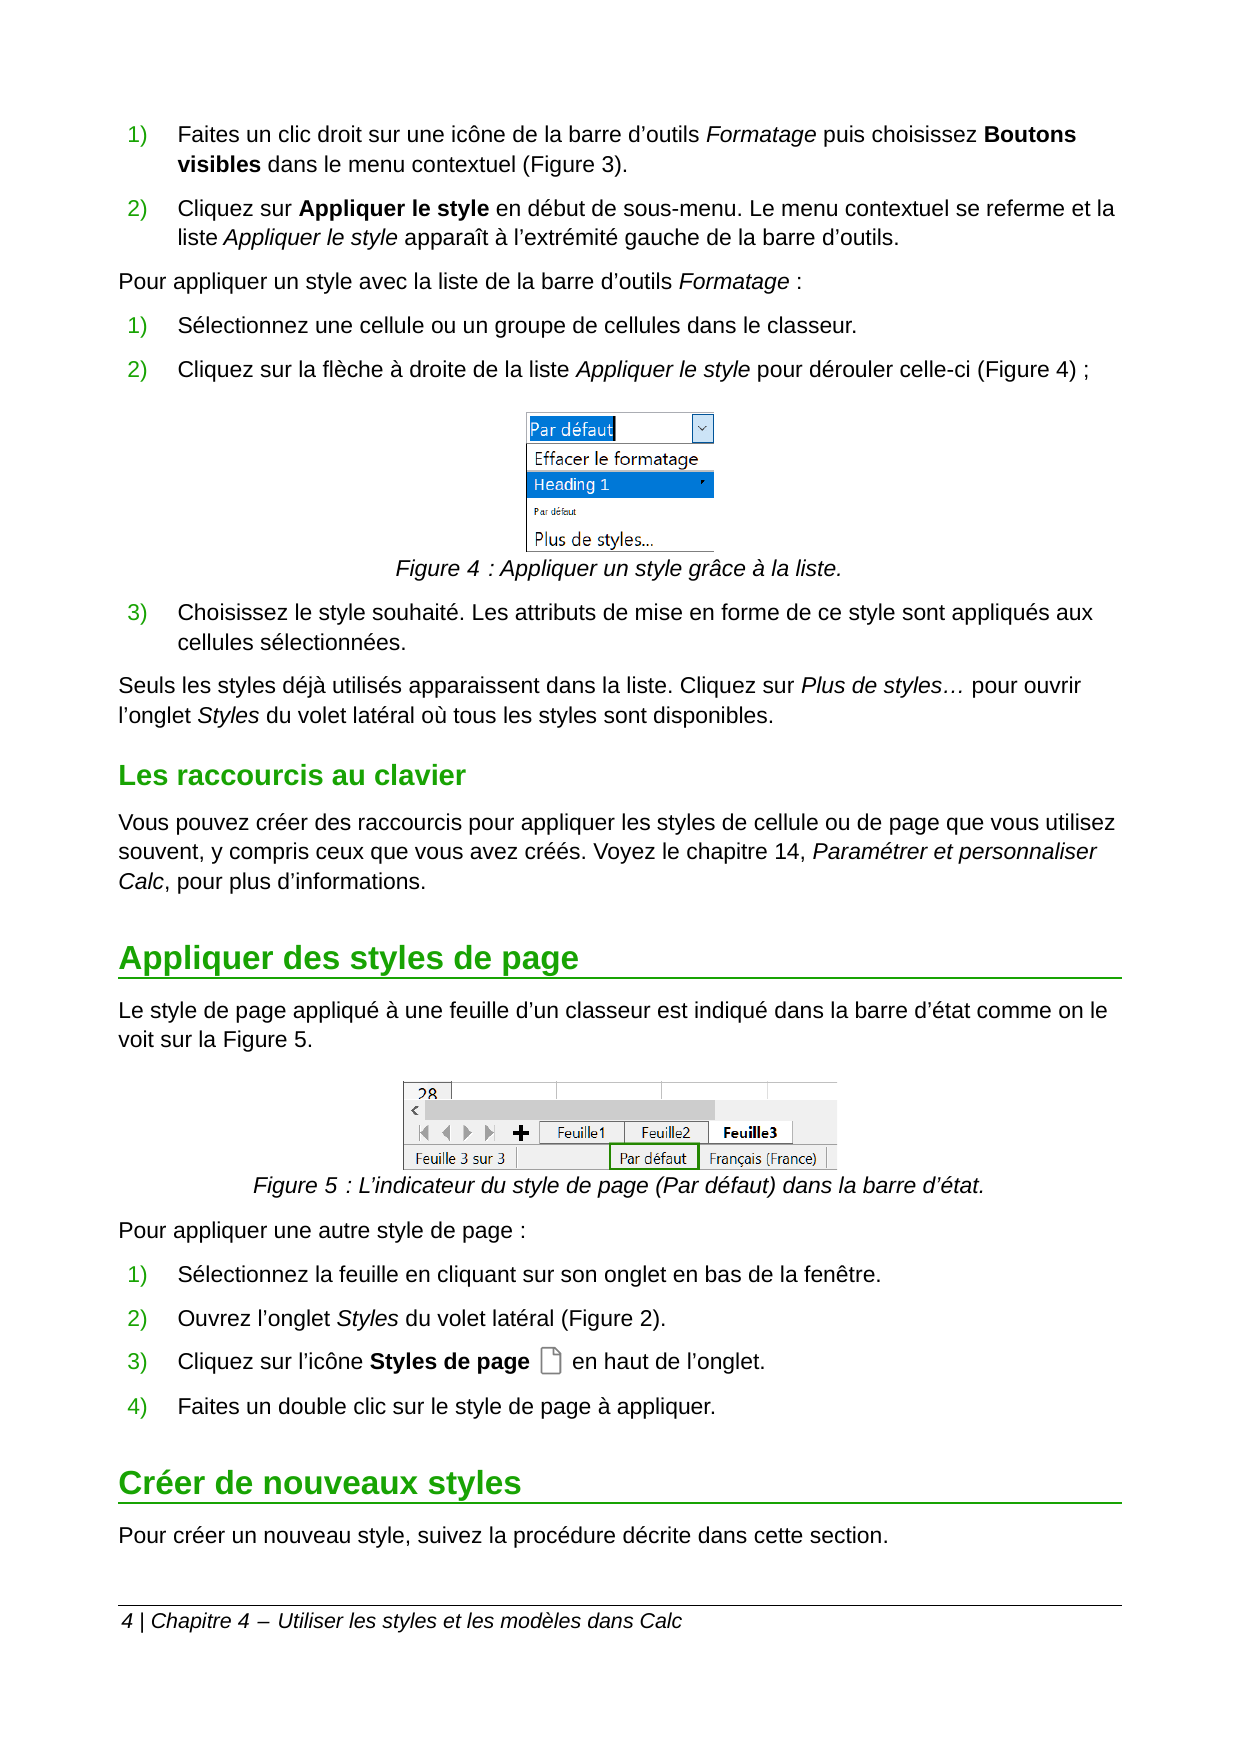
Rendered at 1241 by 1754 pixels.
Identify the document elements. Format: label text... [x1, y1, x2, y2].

list Faites un clic droit sur une icône de la barre d’outils Formatage puis choisissez Boutons visibles dans le menu contextuel (Figure 3). [148, 118, 1122, 177]
subtitle Créer de nouveaux styles [118, 1463, 1122, 1502]
subtitle Les raccourcis au clavier [118, 757, 1122, 791]
text Le style de page appliqué à une feuille d’un classeur est indiqué dans la barre d’état comme on le voit sur la Figure 5. [118, 993, 1122, 1052]
list Faites un double clic sur le style de page à appliquer. [148, 1390, 1122, 1419]
list Sélectionnez une cellule ou un groupe de cellules dans le classeur. [148, 309, 1122, 339]
list Cliquez sur l’icône Styles de page [148, 1346, 542, 1375]
picture [526, 412, 714, 552]
text Pour appliquer une autre style de page : [118, 1213, 1122, 1243]
subtitle Appliquer des styles de page [118, 938, 1122, 977]
text Vous pouvez créer des raccourcis pour appliquer les styles de cellule ou de page que vous utilisez souvent, y compris ceux que vous avez créés. Voyez le chapitre 14, Paramétrer et personnaliser Calc, pour plus d’informations. [118, 806, 1122, 894]
list Sélectionnez la feuille en cliquant sur son onglet en bas de la fenêtre. [148, 1257, 1122, 1287]
text Pour créer un nouveau style, suivez la procédure décrite dans cette section. [118, 1518, 1122, 1548]
list Cliquez sur la flèche à droite de la liste Appliquer le style pour dérouler celle-ci (Figure 4) ; [148, 353, 1122, 383]
text Figure 5 : L’indicateur du style de page (Par défaut) dans la barre d’état. [118, 1169, 1122, 1199]
list Ouvrez l’onglet Styles du volet latéral (Figure 2). [148, 1302, 1122, 1331]
list Choisissez le style souhaité. Les attributs de mise en forme de ce style sont appliqués aux cellules sélectionnées. [148, 596, 1122, 655]
list en haut de l’onglet. [556, 1346, 1122, 1375]
text Figure 4 : Appliquer un style grâce à la liste. [118, 552, 1122, 581]
picture [403, 1081, 838, 1170]
list Cliquez sur Appliquer le style en début de sous-menu. Le menu contextuel se referme et la liste Appliquer le style apparaît à l’extrémité gauche de la barre d’outils. [148, 192, 1122, 251]
text Pour appliquer un style avec la liste de la barre d’outils Formatage : [118, 265, 1122, 295]
text Seuls les styles déjà utilisés apparaissent dans la liste. Cliquez sur Plus de styles… pour ouvrir l’onglet Styles du volet latéral où tous les styles sont disponibles. [118, 669, 1122, 728]
